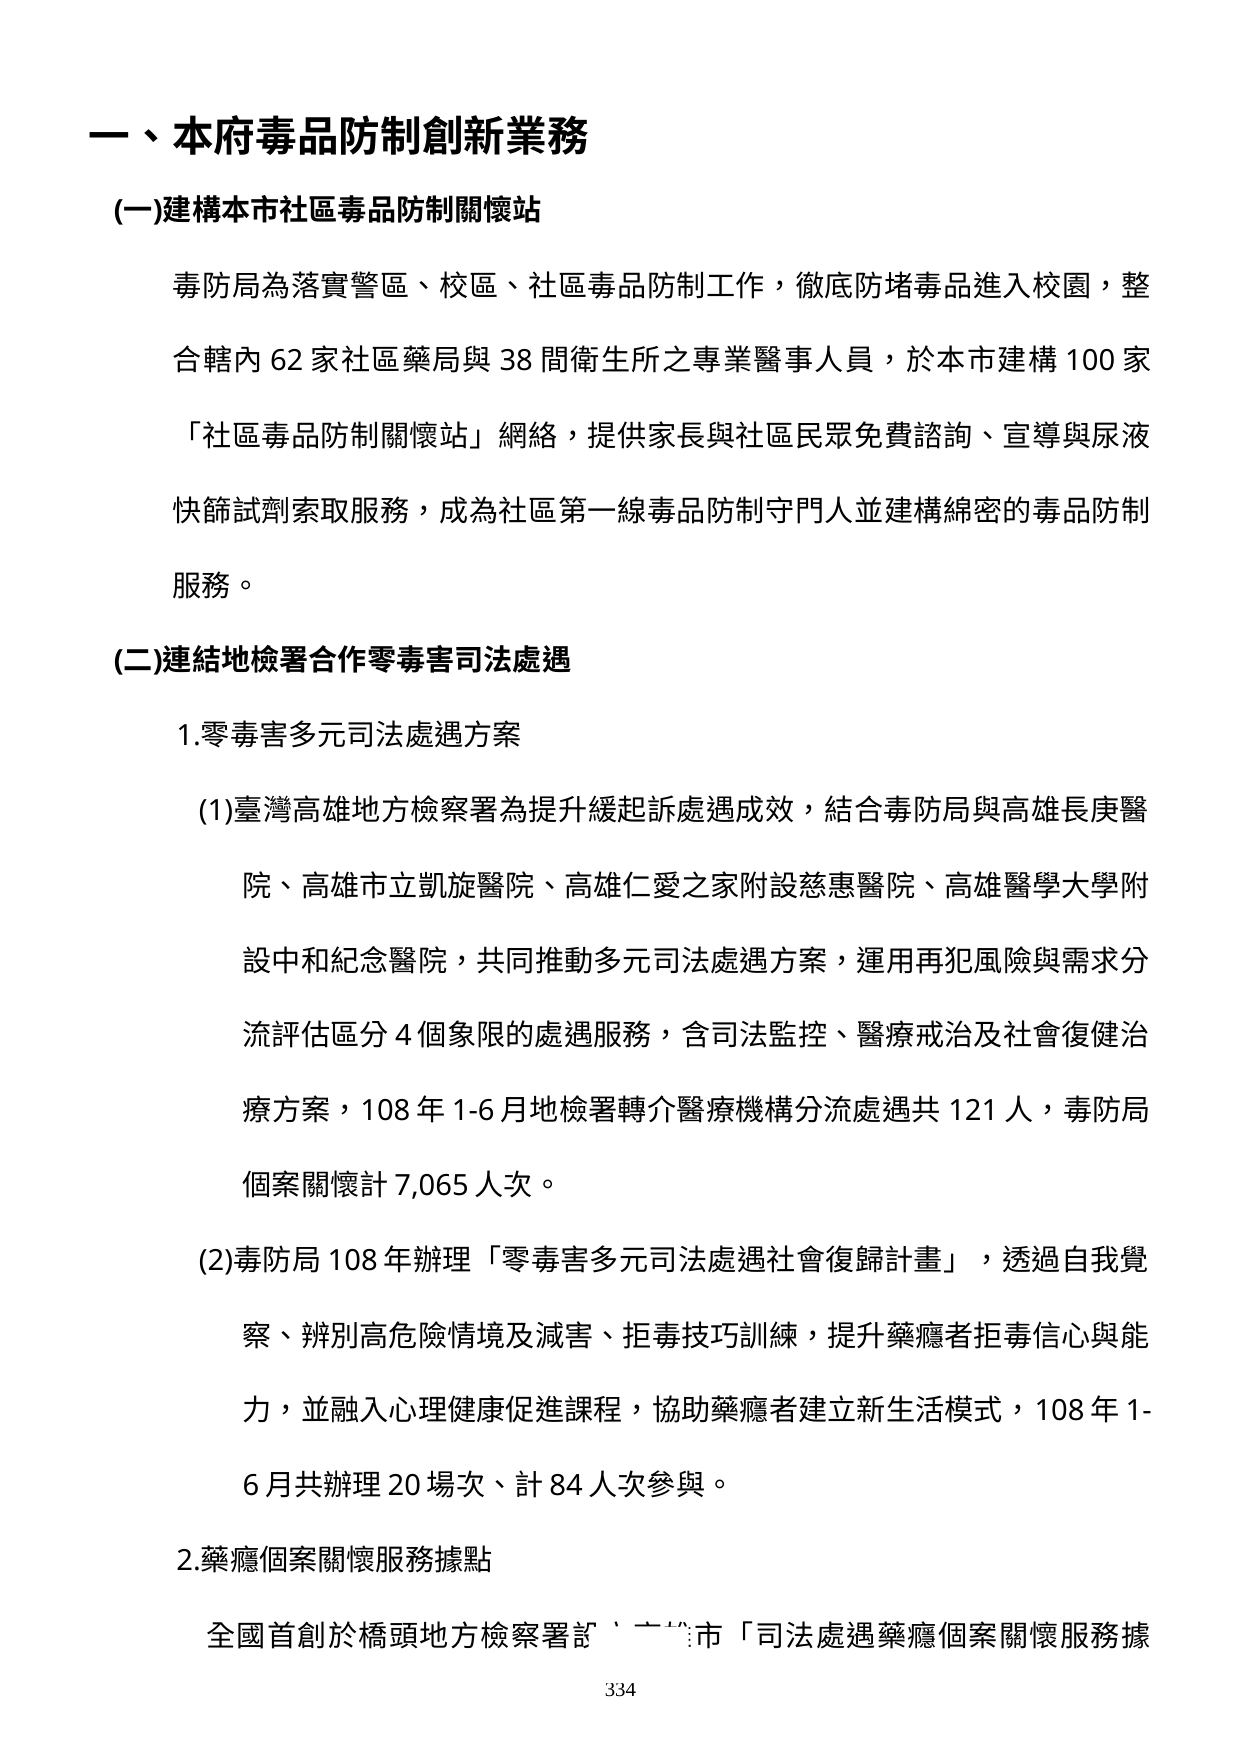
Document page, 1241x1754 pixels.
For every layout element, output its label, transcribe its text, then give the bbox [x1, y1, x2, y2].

text (1)臺灣高雄地方檢察署為提升緩起訴處遇成效，結合毒防局與高雄長庚醫院、高雄市立凱旋醫院、高雄仁愛之家附設慈惠醫院、高雄醫學大學附設中和紀念醫院，共同推動多元司法處遇方案，運用再犯風險與需求分流評估區分4個象限的處遇服務，含司法監控、醫療戒治及社會復健治療方案，108年1-6月地檢署轉介醫療機構分流處遇共121人，毒防局個案關懷計7,065人次。 [199, 764, 1152, 1214]
text 1.零毒害多元司法處遇方案 [176, 689, 1152, 764]
text (2)毒防局108年辦理「零毒害多元司法處遇社會復歸計畫」，透過自我覺察、辨別高危險情境及減害、拒毒技巧訓練，提升藥癮者拒毒信心與能力，並融入心理健康促進課程，協助藥癮者建立新生活模式，108年1-6月共辦理20場次、計84人次參與。 [199, 1214, 1152, 1514]
text (二)連結地檢署合作零毒害司法處遇 [114, 614, 1152, 689]
text 毒防局為落實警區、校區、社區毒品防制工作，徹底防堵毒品進入校園，整合轄內62家社區藥局與38間衛生所之專業醫事人員，於本市建構100家「社區毒品防制關懷站」網絡，提供家長與社區民眾免費諮詢、宣導與尿液快篩試劑索取服務，成為社區第一線毒品防制守門人並建構綿密的毒品防制服務。 [172, 239, 1152, 614]
text (一)建構本市社區毒品防制關懷站 [114, 164, 1152, 239]
text 全國首創於橋頭地方檢察署設立高雄市「司法處遇藥癮個案關懷服務據點」，由個管師進駐提供每月4次一站式戒毒零距離便民服務，評估個別需求連結就業、醫療戒治、心理支持及社會福利等服務，截至108年6月，已進行11場次，個案個別輔導66人次(男56人次、女10人次)。 [206, 1589, 1152, 1664]
text 2.藥癮個案關懷服務據點 [176, 1514, 1152, 1589]
text 一、本府毒品防制創新業務 [89, 89, 1152, 164]
